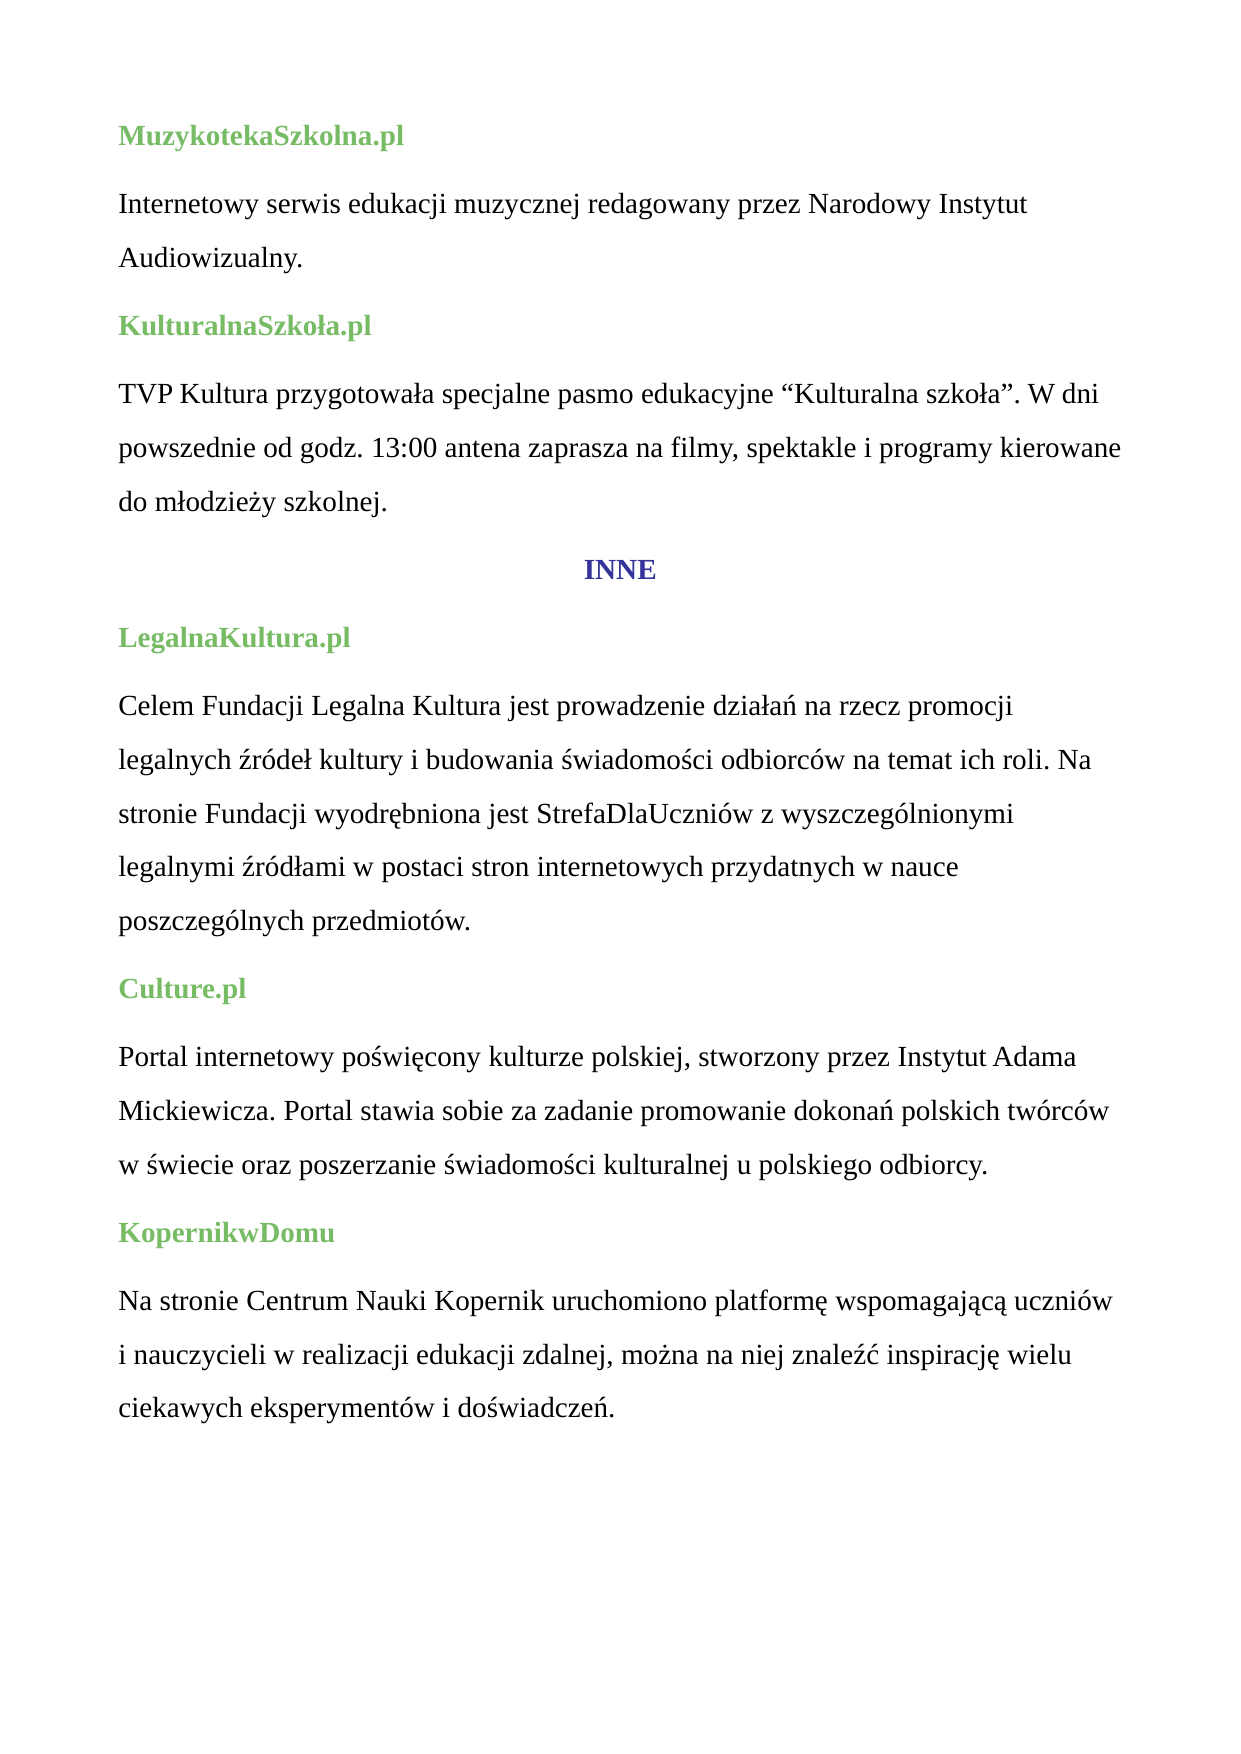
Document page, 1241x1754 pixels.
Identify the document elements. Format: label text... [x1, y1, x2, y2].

text MuzykotekaSzkolna.pl [118, 118, 1122, 152]
text Celem Fundacji Legalna Kultura jest prowadzenie działań na rzecz promocji legalnych źródeł kultury i budowania świadomości odbiorców na temat ich roli. Na stronie Fundacji wyodrębniona jest StrefaDlaUczniów z wyszczególnionymi legalnymi źródłami w postaci stron internetowych przydatnych w nauce poszczególnych przedmiotów. [118, 688, 1122, 937]
text Culture.pl [118, 971, 1122, 1005]
text INNE [118, 552, 1122, 586]
text Internetowy serwis edukacji muzycznej redagowany przez Narodowy Instytut Audiowizualny. [118, 186, 1122, 273]
text Na stronie Centrum Nauki Kopernik uruchomiono platformę wspomagającą uczniów i nauczycieli w realizacji edukacji zdalnej, można na niej znaleźć inspirację wielu ciekawych eksperymentów i doświadczeń. [118, 1283, 1122, 1424]
text Portal internetowy poświęcony kulturze polskiej, stworzony przez Instytut Adama Mickiewicza. Portal stawia sobie za zadanie promowanie dokonań polskich twórców w świecie oraz poszerzanie świadomości kulturalnej u polskiego odbiorcy. [118, 1039, 1122, 1180]
text TVP Kultura przygotowała specjalne pasmo edukacyjne “Kulturalna szkoła”. W dni powszednie od godz. 13:00 antena zaprasza na filmy, spektakle i programy kierowane do młodzieży szkolnej. [118, 376, 1122, 517]
text LegalnaKultura.pl [118, 620, 1122, 654]
text KopernikwDomu [118, 1215, 1122, 1248]
text KulturalnaSzkoła.pl [118, 308, 1122, 342]
